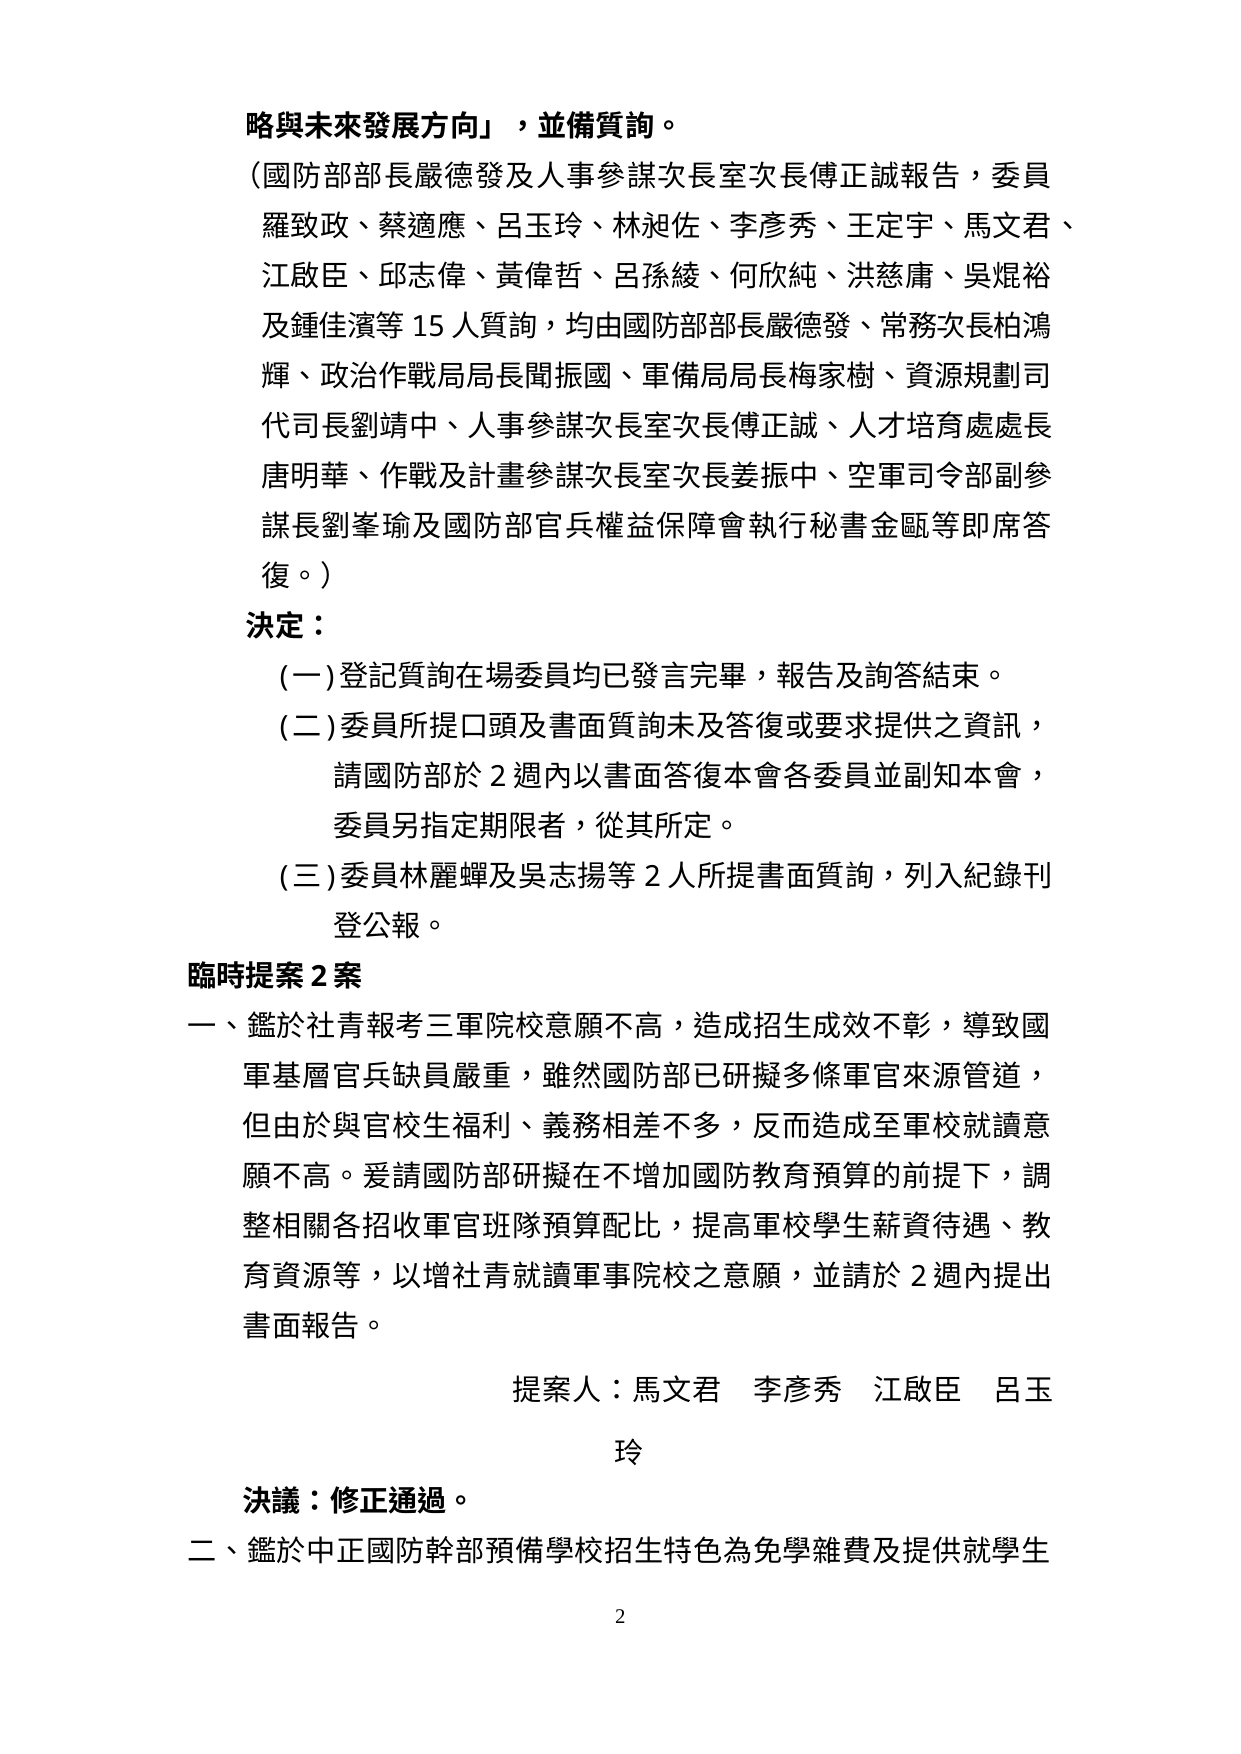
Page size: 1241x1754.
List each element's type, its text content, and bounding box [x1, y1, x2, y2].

text (三)委員林麗蟬及吳志揚等2人所提書面質詢，列入紀錄刊登公報。 [275, 846, 1053, 946]
text (二)委員所提口頭及書面質詢未及答復或要求提供之資訊，請國防部於2週內以書面答復本會各委員並副知本會，委員另指定期限者，從其所定。 [275, 696, 1053, 846]
text 決議：修正通過。 [242, 1471, 1053, 1521]
text 提案人：馬文君 李彥秀 江啟臣 呂玉玲 [512, 1346, 1053, 1471]
text 一、鑑於社青報考三軍院校意願不高，造成招生成效不彰，導致國軍基層官兵缺員嚴重，雖然國防部已研擬多條軍官來源管道，但由於與官校生福利、義務相差不多，反而造成至軍校就讀意願不高。爰請國防部研擬在不增加國防教育預算的前提下，調整相關各招收軍官班隊預算配比，提高軍校學生薪資待遇、教育資源等，以增社青就讀軍事院校之意願，並請於2週內提出書面報告。 [187, 996, 1053, 1346]
text 二、鑑於中正國防幹部預備學校招生特色為免學雜費及提供就學生生活補助費，對經濟弱勢家庭具有一定吸引力。然臺灣師範大學研究團隊指出，35%國中生的興趣分化不明顯，51%的學生的興趣與天賦是沒有交集的。青少年隨著環境變遷、想法成熟對未來志趣都有很大的變化，國中升高中仍在自我探索、找到自己的亮點和人格養成階段，另兒童福利聯盟文教基金會調查報告中也點出校園霸凌發生時期以國中最多(69.3%)，部分學生恐有不適任之情況，惟考量經濟弱勢家庭之不適任學生恐有賠款上之壓力，長期壓抑下對於軍官素質及國軍形象有負面影響，爰要求國防部針對低收入戶及弱勢家庭學生就學於中正國防幹部預備學校間之退場機制，於1個月內提出書面報告。 [187, 1521, 1053, 1571]
text （國防部部長嚴德發及人事參謀次長室次長傅正誠報告，委員羅致政、蔡適應、呂玉玲、林昶佐、李彥秀、王定宇、馬文君、江啟臣、邱志偉、黃偉哲、呂孫綾、何欣純、洪慈庸、吳焜裕及鍾佳濱等15人質詢，均由國防部部長嚴德發、常務次長柏鴻輝、政治作戰局局長聞振國、軍備局局長梅家樹、資源規劃司代司長劉靖中、人事參謀次長室次長傅正誠、人才培育處處長唐明華、作戰及計畫參謀次長室次長姜振中、空軍司令部副參謀長劉峯瑜及國防部官兵權益保障會執行秘書金甌等即席答復。） [232, 146, 1053, 596]
text (一)登記質詢在場委員均已發言完畢，報告及詢答結束。 [275, 646, 1053, 696]
text 決定： [187, 596, 1053, 646]
text 略與未來發展方向」，並備質詢。 [187, 96, 1053, 146]
text 臨時提案2案 [187, 946, 1053, 996]
